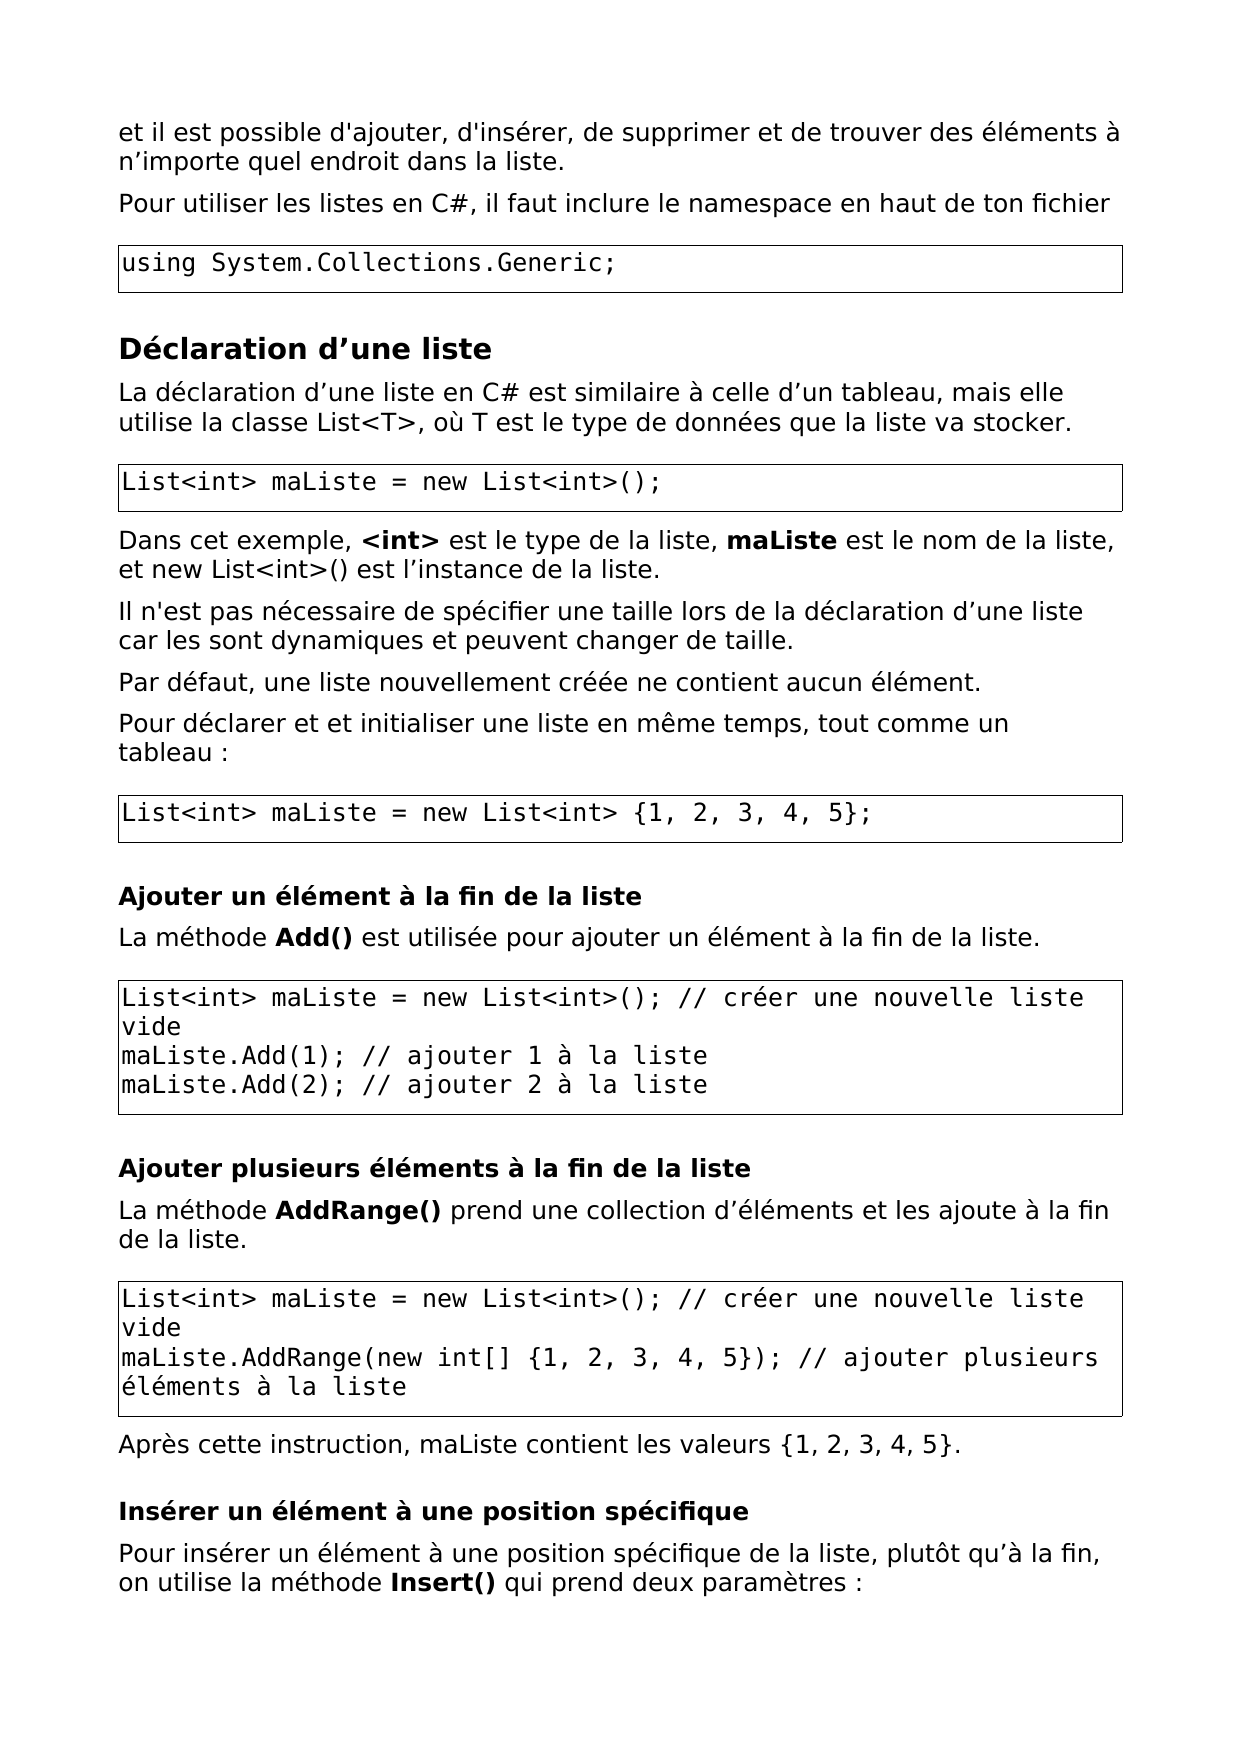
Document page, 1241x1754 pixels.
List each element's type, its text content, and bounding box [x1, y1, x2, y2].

text et il est possible d'ajouter, d'insérer, de supprimer et de trouver des éléments à n’importe quel endroit dans la liste. [118, 118, 1122, 176]
subtitle Insérer un élément à une position spécifique [118, 1497, 1122, 1527]
table_header List<int> maListe = new List<int>(); // créer une nouvelle liste vide maListe.Add(1); // ajouter 1 à la liste maListe.Add(2); // ajouter 2 à la liste [119, 981, 1122, 1114]
text La méthode Add() est utilisée pour ajouter un élément à la fin de la liste. [118, 923, 1122, 953]
text La déclaration d’une liste en C# est similaire à celle d’un tableau, mais elle utilise la classe List<T>, où T est le type de données que la liste va stocker. [118, 379, 1122, 437]
table_header List<int> maListe = new List<int> {1, 2, 3, 4, 5}; [119, 796, 1122, 842]
text Il n'est pas nécessaire de spécifier une taille lors de la déclaration d’une liste car les sont dynamiques et peuvent changer de taille. [118, 597, 1122, 655]
text Par défaut, une liste nouvellement créée ne contient aucun élément. [118, 668, 1122, 697]
subtitle Ajouter plusieurs éléments à la fin de la liste [118, 1154, 1122, 1183]
text Dans cet exemple, <int> est le type de la liste, maListe est le nom de la liste, et new List<int>() est l’instance de la liste. [118, 526, 1122, 584]
text Pour déclarer et et initialiser une liste en même temps, tout comme un tableau : [118, 709, 1122, 768]
subtitle Ajouter un élément à la fin de la liste [118, 882, 1122, 911]
table_header List<int> maListe = new List<int>(); [119, 465, 1122, 511]
table_header List<int> maListe = new List<int>(); // créer une nouvelle liste vide maListe.AddRange(new int[] {1, 2, 3, 4, 5}); // ajouter plusieurs éléments à la liste [119, 1282, 1122, 1416]
text La méthode AddRange() prend une collection d’éléments et les ajoute à la fin de la liste. [118, 1196, 1122, 1254]
text Pour insérer un élément à une position spécifique de la liste, plutôt qu’à la fin, on utilise la méthode Insert() qui prend deux paramètres : [118, 1539, 1122, 1597]
subtitle Déclaration d’une liste [118, 332, 1122, 366]
text Après cette instruction, maListe contient les valeurs {1, 2, 3, 4, 5}. [118, 1431, 1122, 1460]
table_header using System.Collections.Generic; [119, 246, 1122, 292]
text Pour utiliser les listes en C#, il faut inclure le namespace en haut de ton fichier [118, 189, 1122, 218]
